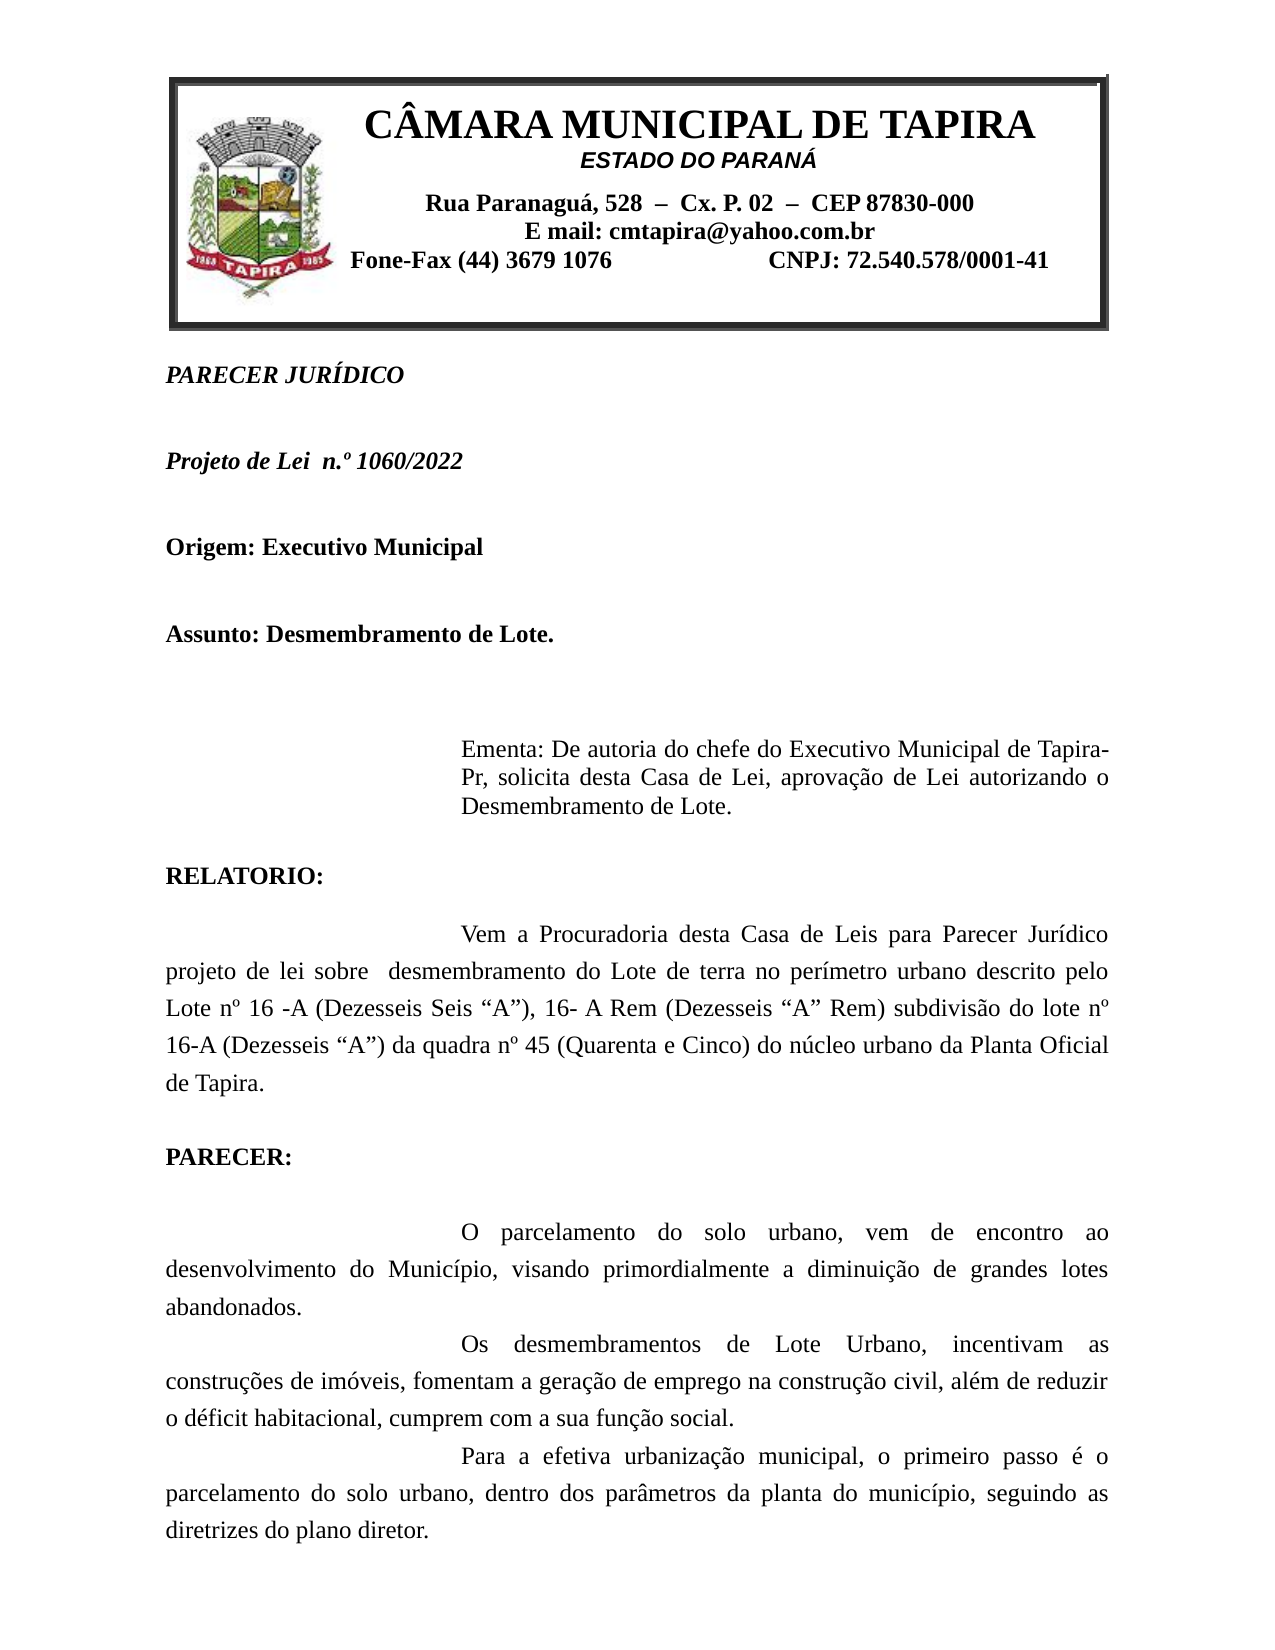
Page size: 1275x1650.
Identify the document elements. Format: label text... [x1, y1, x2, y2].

text PARECER: [165, 1142, 1109, 1171]
text O parcelamento do solo urbano, vem de encontro ao desenvolvimento do Município, visando primordialmente a diminuição de grandes lotes abandonados. [165, 1217, 1109, 1320]
text Ementa: De autoria do chefe do Executivo Municipal de Tapira-Pr, solicita desta Casa de Lei, aprovação de Lei autorizando o Desmembramento de Lote. [461, 734, 1109, 820]
text Para a efetiva urbanização municipal, o primeiro passo é o parcelamento do solo urbano, dentro dos parâmetros da planta do município, seguindo as diretrizes do plano diretor. [165, 1441, 1109, 1544]
subtitle PARECER JURÍDICO [165, 360, 1109, 389]
text Vem a Procuradoria desta Casa de Leis para Parecer Jurídico projeto de lei sobre desmembramento do Lote de terra no perímetro urbano descrito pelo Lote nº 16 -A (Dezesseis Seis “A”), 16- A Rem (Dezesseis “A” Rem) subdivisão do lote nº 16-A (Dezesseis “A”) da quadra nº 45 (Quarenta e Cinco) do núcleo urbano da Planta Oficial de Tapira. [165, 919, 1109, 1097]
subtitle Origem: Executivo Municipal [165, 532, 1109, 561]
text RELATORIO: [165, 861, 1109, 890]
subtitle Projeto de Lei n.º 1060/2022 [165, 446, 1109, 475]
text Os desmembramentos de Lote Urbano, incentivam as construções de imóveis, fomentam a geração de emprego na construção civil, além de reduzir o déficit habitacional, cumprem com a sua função social. [165, 1329, 1109, 1432]
text Assunto: Desmembramento de Lote. [165, 619, 1109, 647]
